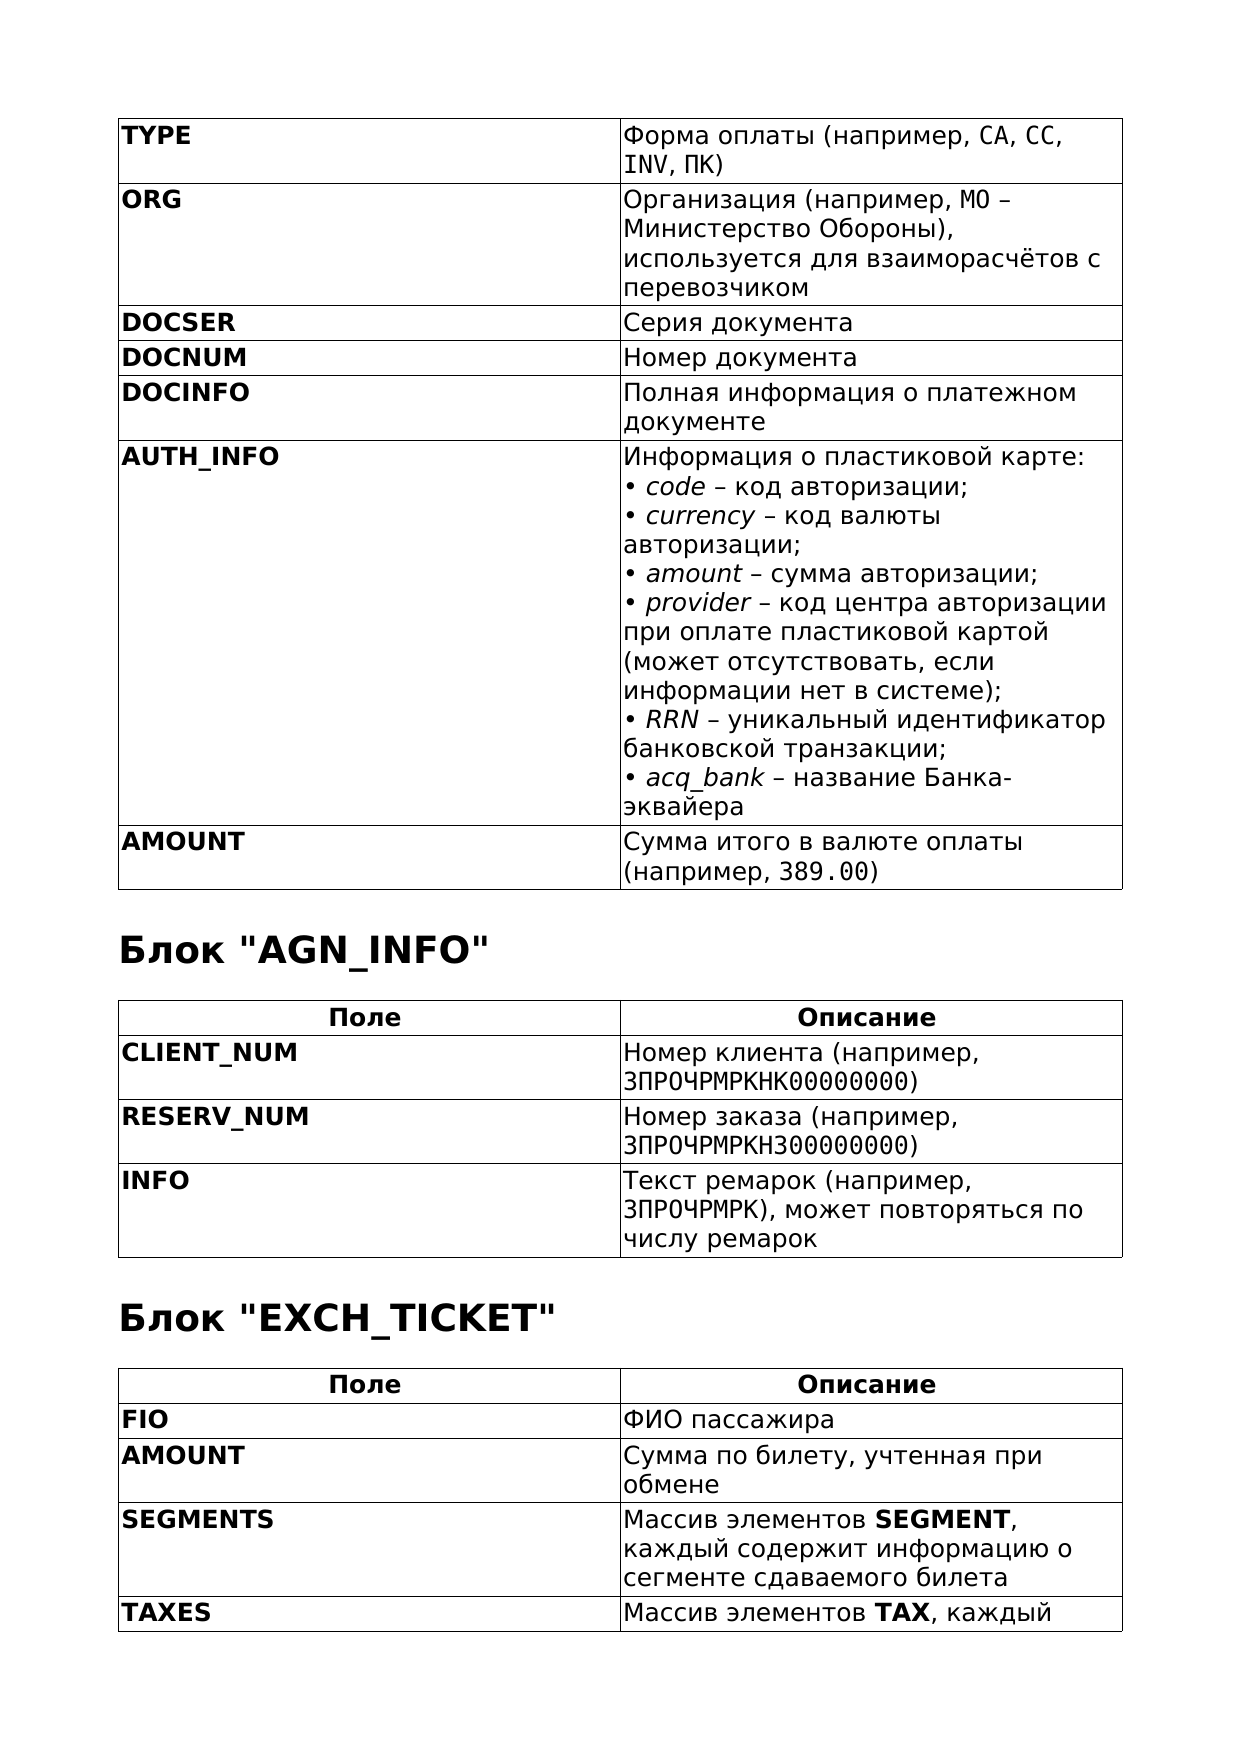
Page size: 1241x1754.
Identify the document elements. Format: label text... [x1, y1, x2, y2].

table_cell Форма оплаты (например, CA, СС, INV, ПК) [621, 119, 1122, 182]
table_cell AMOUNT [119, 1439, 620, 1502]
table_cell INFO [119, 1164, 620, 1257]
table_cell Полная информация о платежном документе [621, 376, 1122, 439]
table_cell Массив элементов TAX, каждый [621, 1597, 1122, 1631]
table_cell DOCINFO [119, 376, 620, 439]
table_cell AUTH_INFO [119, 441, 620, 824]
table_cell ФИО пассажира [621, 1404, 1122, 1438]
table_cell Организация (например, МО – Министерство Обороны), используется для взаиморасчётов с перевозчиком [621, 184, 1122, 305]
table_cell Номер клиента (например, 3ПРОЧРМРКНК00000000) [621, 1036, 1122, 1099]
table_header Поле [119, 1369, 620, 1403]
table_cell Информация о пластиковой карте: • code – код авторизации; • currency – код валюты авторизации; • amount – сумма авторизации; • provider – код центра авторизации при оплате пластиковой картой (может отсутствовать, если информации нет в системе); • RRN – уникальный идентификатор банковской транзакции; • acq_bank – название Банка-эквайера [621, 441, 1122, 824]
table_cell DOCNUM [119, 341, 620, 375]
table_cell Номер заказа (например, 3ПРОЧРМРКНЗ00000000) [621, 1100, 1122, 1163]
table_cell TYPE [119, 119, 620, 182]
table_cell SEGMENTS [119, 1503, 620, 1596]
table_cell DOCSER [119, 306, 620, 340]
table_cell Массив элементов SEGMENT, каждый содержит информацию о сегменте сдаваемого билета [621, 1503, 1122, 1596]
table_cell Сумма итого в валюте оплаты (например, 389.00) [621, 826, 1122, 889]
table_header Описание [621, 1001, 1122, 1035]
table_header Описание [621, 1369, 1122, 1403]
table_cell FIO [119, 1404, 620, 1438]
table_cell Номер документа [621, 341, 1122, 375]
table_cell RESERV_NUM [119, 1100, 620, 1163]
table_header Поле [119, 1001, 620, 1035]
subtitle Блок "EXCH_TICKET" [118, 1297, 1122, 1340]
table_cell CLIENT_NUM [119, 1036, 620, 1099]
subtitle Блок "AGN_INFO" [118, 929, 1122, 972]
table_cell TAXES [119, 1597, 620, 1631]
table_cell ORG [119, 184, 620, 305]
table_cell Серия документа [621, 306, 1122, 340]
table_cell AMOUNT [119, 826, 620, 889]
table_cell Текст ремарок (например, 3ПРОЧРМРК), может повторяться по числу ремарок [621, 1164, 1122, 1257]
table_cell Сумма по билету, учтенная при обмене [621, 1439, 1122, 1502]
